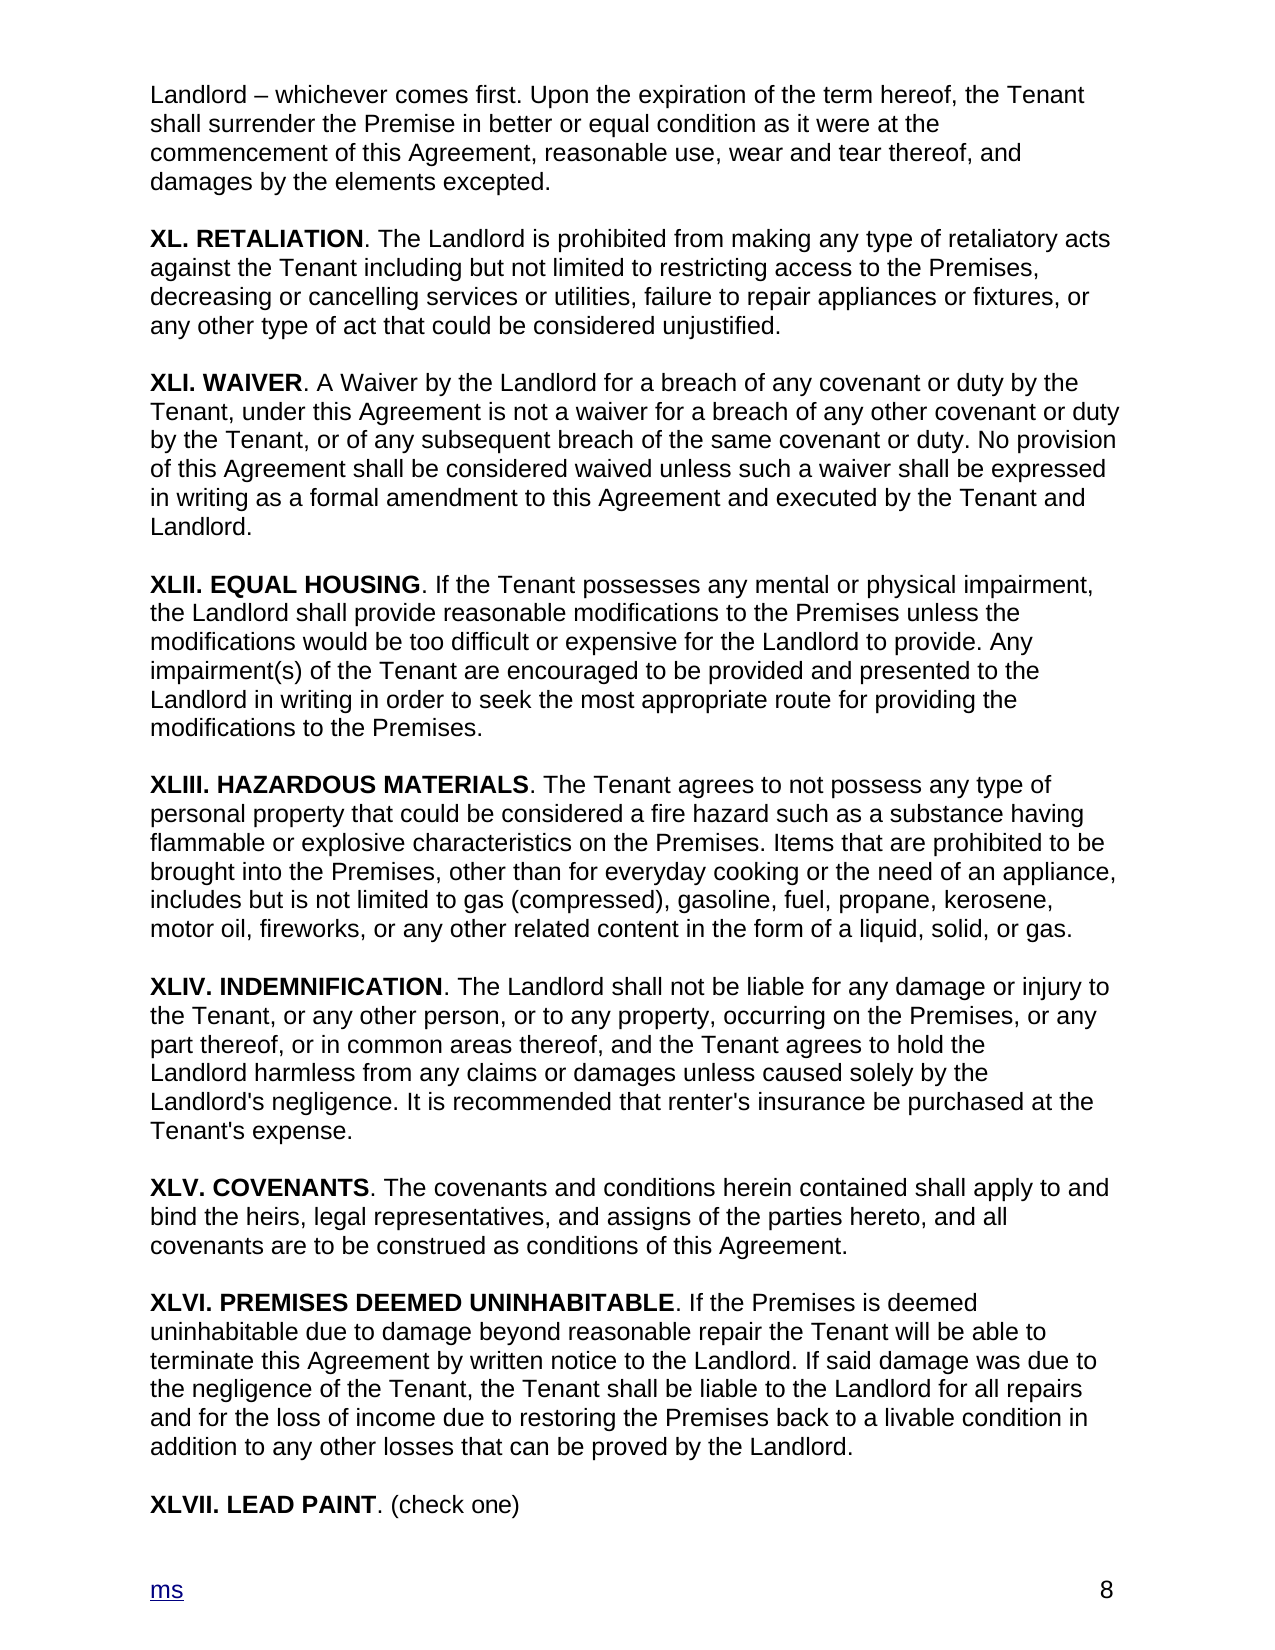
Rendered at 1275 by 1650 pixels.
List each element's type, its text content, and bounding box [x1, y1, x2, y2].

text XLV. COVENANTS. The covenants and conditions herein contained shall apply to and bind the heirs, legal representatives, and assigns of the parties hereto, and all covenants are to be construed as conditions of this Agreement. [150, 1173, 1113, 1259]
text XL. RETALIATION. The Landlord is prohibited from making any type of retaliatory acts against the Tenant including but not limited to restricting access to the Premises, decreasing or cancelling services or utilities, failure to repair appliances or fixtures, or any other type of act that could be considered unjustified. [150, 224, 1122, 339]
text XLIV. INDEMNIFICATION. The Landlord shall not be liable for any damage or injury to the Tenant, or any other person, or to any property, occurring on the Premises, or any part thereof, or in common areas thereof, and the Tenant agrees to hold the [150, 972, 1135, 1058]
text XLVII. LEAD PAINT. (check one) [150, 1489, 1135, 1518]
text Landlord harmless from any claims or damages unless caused solely by the Landlord's negligence. It is recommended that renter's insurance be purchased at the Tenant's expense. [150, 1058, 1102, 1144]
text XLI. WAIVER. A Waiver by the Landlord for a breach of any covenant or duty by the Tenant, under this Agreement is not a waiver for a breach of any other covenant or duty by the Tenant, or of any subsequent breach of the same covenant or duty. No provision of this Agreement shall be considered waived unless such a waiver shall be expressed in writing as a formal amendment to this Agreement and executed by the Tenant and Landlord. [150, 368, 1122, 541]
text XLIII. HAZARDOUS MATERIALS. The Tenant agrees to not possess any type of personal property that could be considered a fire hazard such as a substance having flammable or explosive characteristics on the Premises. Items that are prohibited to be brought into the Premises, other than for everyday cooking or the need of an appliance, includes but is not limited to gas (compressed), gasoline, fuel, propane, kerosene, motor oil, fireworks, or any other related content in the form of a liquid, solid, or gas. [150, 771, 1116, 943]
text XLII. EQUAL HOUSING. If the Tenant possesses any mental or physical impairment, the Landlord shall provide reasonable modifications to the Premises unless the modifications would be too difficult or expensive for the Landlord to provide. Any impairment(s) of the Tenant are encouraged to be provided and presented to the Landlord in writing in order to seek the most appropriate route for providing the modifications to the Premises. [150, 569, 1102, 742]
text Landlord – whichever comes first. Upon the expiration of the term hereof, the Tenant shall surrender the Premise in better or equal condition as it were at the commencement of this Agreement, reasonable use, wear and tear thereof, and damages by the elements excepted. [150, 81, 1102, 196]
text XLVI. PREMISES DEEMED UNINHABITABLE. If the Premises is deemed uninhabitable due to damage beyond reasonable repair the Tenant will be able to terminate this Agreement by written notice to the Landlord. If said damage was due to the negligence of the Tenant, the Tenant shall be liable to the Landlord for all repairs and for the loss of income due to restoring the Premises back to a livable condition in addition to any other losses that can be proved by the Landlord. [150, 1288, 1113, 1461]
